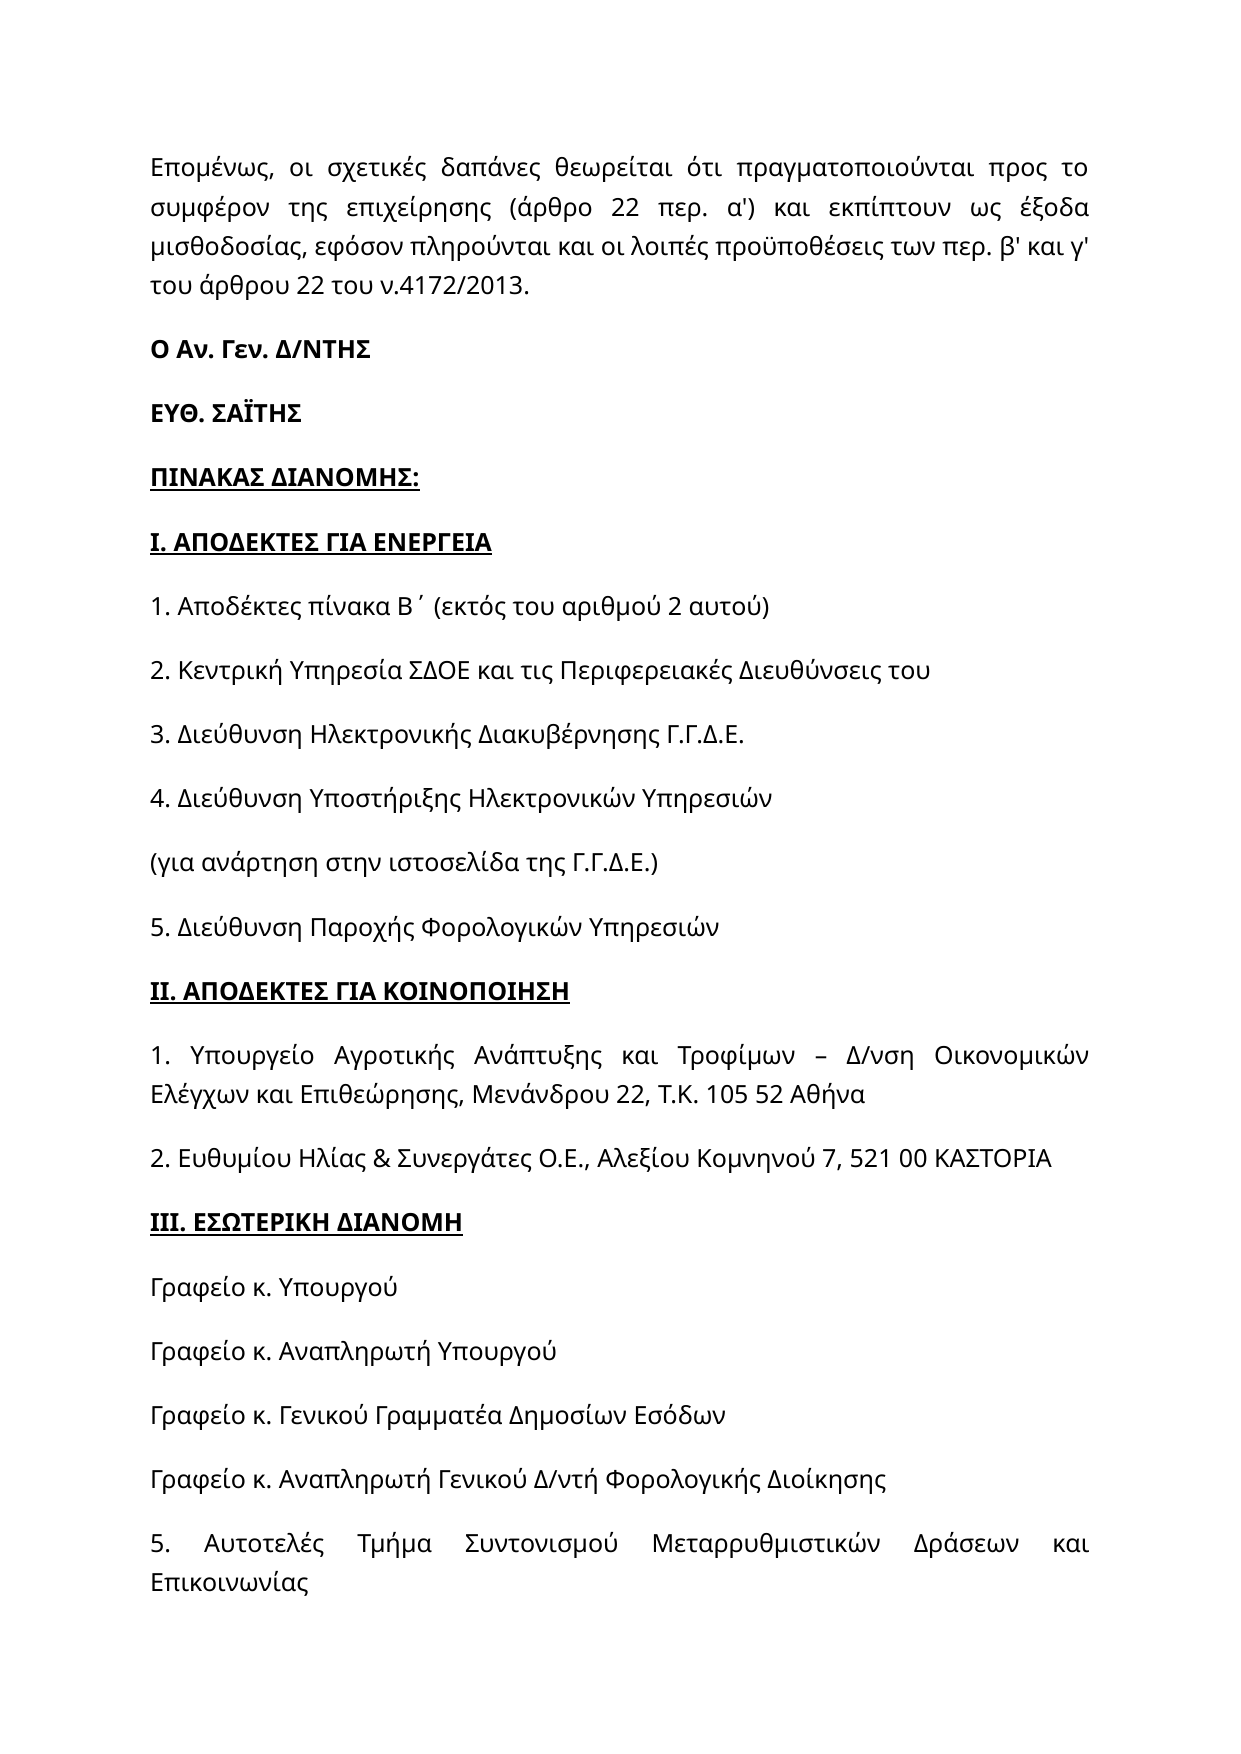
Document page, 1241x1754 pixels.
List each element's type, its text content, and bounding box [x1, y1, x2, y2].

text 5. Αυτοτελές Τμήμα Συντονισμού Μεταρρυθμιστικών Δράσεων και Επικοινωνίας [150, 1526, 1090, 1599]
text Γραφείο κ. Αναπληρωτή Υπουργού [150, 1333, 1090, 1367]
text Γραφείο κ. Αναπληρωτή Γενικού Δ/ντή Φορολογικής Διοίκησης [150, 1462, 1090, 1496]
text ΕΥΘ. ΣΑΪΤΗΣ [150, 396, 1090, 430]
text Γραφείο κ. Υπουργού [150, 1269, 1090, 1303]
text 4. Διεύθυνση Υποστήριξης Ηλεκτρονικών Υπηρεσιών [150, 781, 1090, 815]
text Ο Αν. Γεν. Δ/ΝΤΗΣ [150, 332, 1090, 366]
text 2. Ευθυμίου Ηλίας & Συνεργάτες Ο.Ε., Αλεξίου Κομνηνού 7, 521 00 ΚΑΣΤΟΡΙΑ [150, 1141, 1090, 1175]
text Επομένως, οι σχετικές δαπάνες θεωρείται ότι πραγματοποιούνται προς το συμφέρον της επιχείρησης (άρθρο 22 περ. α') και εκπίπτουν ως έξοδα μισθοδοσίας, εφόσον πληρούνται και οι λοιπές προϋποθέσεις των περ. β' και γ' του άρθρου 22 του ν.4172/2013. [150, 150, 1090, 302]
text 5. Διεύθυνση Παροχής Φορολογικών Υπηρεσιών [150, 909, 1090, 943]
text Ι. ΑΠΟΔΕΚΤΕΣ ΓΙΑ ΕΝΕΡΓΕΙΑ [150, 524, 1090, 558]
text ΙΙ. ΑΠΟΔΕΚΤΕΣ ΓΙΑ ΚΟΙΝΟΠΟΙΗΣΗ [150, 973, 1090, 1007]
text 1. Αποδέκτες πίνακα Β΄ (εκτός του αριθμού 2 αυτού) [150, 588, 1090, 622]
text 2. Κεντρική Υπηρεσία ΣΔΟΕ και τις Περιφερειακές Διευθύνσεις του [150, 652, 1090, 687]
text 3. Διεύθυνση Ηλεκτρονικής Διακυβέρνησης Γ.Γ.Δ.Ε. [150, 717, 1090, 751]
text Γραφείο κ. Γενικού Γραμματέα Δημοσίων Εσόδων [150, 1397, 1090, 1432]
text ΠΙΝΑΚΑΣ ΔΙΑΝΟΜΗΣ: [150, 460, 1090, 494]
text ΙΙΙ. ΕΣΩΤΕΡΙΚΗ ΔΙΑΝΟΜΗ [150, 1205, 1090, 1239]
text (για ανάρτηση στην ιστοσελίδα της Γ.Γ.Δ.Ε.) [150, 845, 1090, 879]
text 1. Υπουργείο Αγροτικής Ανάπτυξης και Τροφίμων – Δ/νση Οικονομικών Ελέγχων και Επιθεώρησης, Μενάνδρου 22, Τ.Κ. 105 52 Αθήνα [150, 1037, 1090, 1111]
